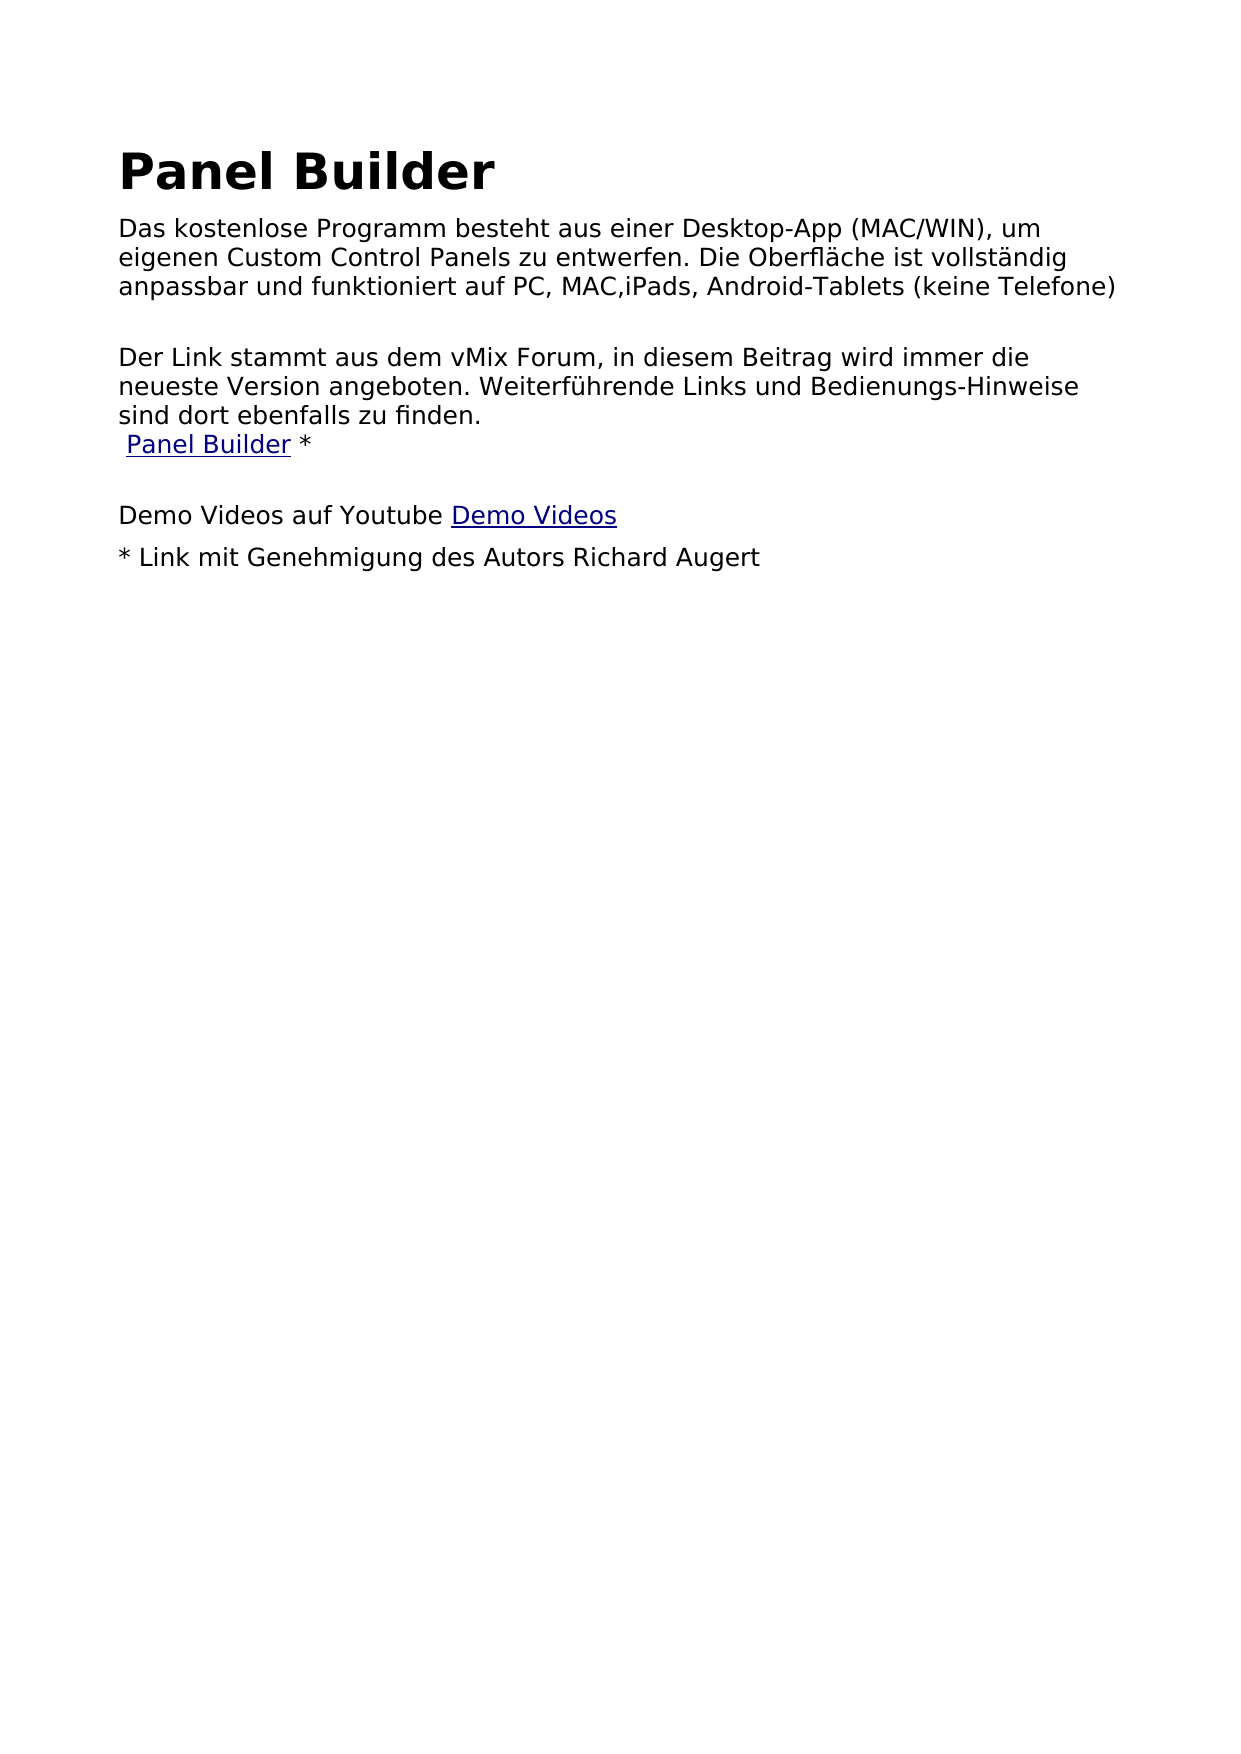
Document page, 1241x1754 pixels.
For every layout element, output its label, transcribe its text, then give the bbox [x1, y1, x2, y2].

text Demo Videos auf Youtube Demo Videos [118, 501, 1122, 531]
subtitle Panel Builder [118, 143, 1122, 201]
text * Link mit Genehmigung des Autors Richard Augert [118, 543, 1122, 572]
text Der Link stammt aus dem vMix Forum, in diesem Beitrag wird immer die neueste Version angeboten. Weiterführende Links und Bedienungs-Hinweise sind dort ebenfalls zu finden. Panel Builder * [118, 343, 1122, 489]
text Das kostenlose Programm besteht aus einer Desktop-App (MAC/WIN), um eigenen Custom Control Panels zu entwerfen. Die Oberfläche ist vollständig anpassbar und funktioniert auf PC, MAC,iPads, Android-Tablets (keine Telefone) [118, 214, 1122, 331]
